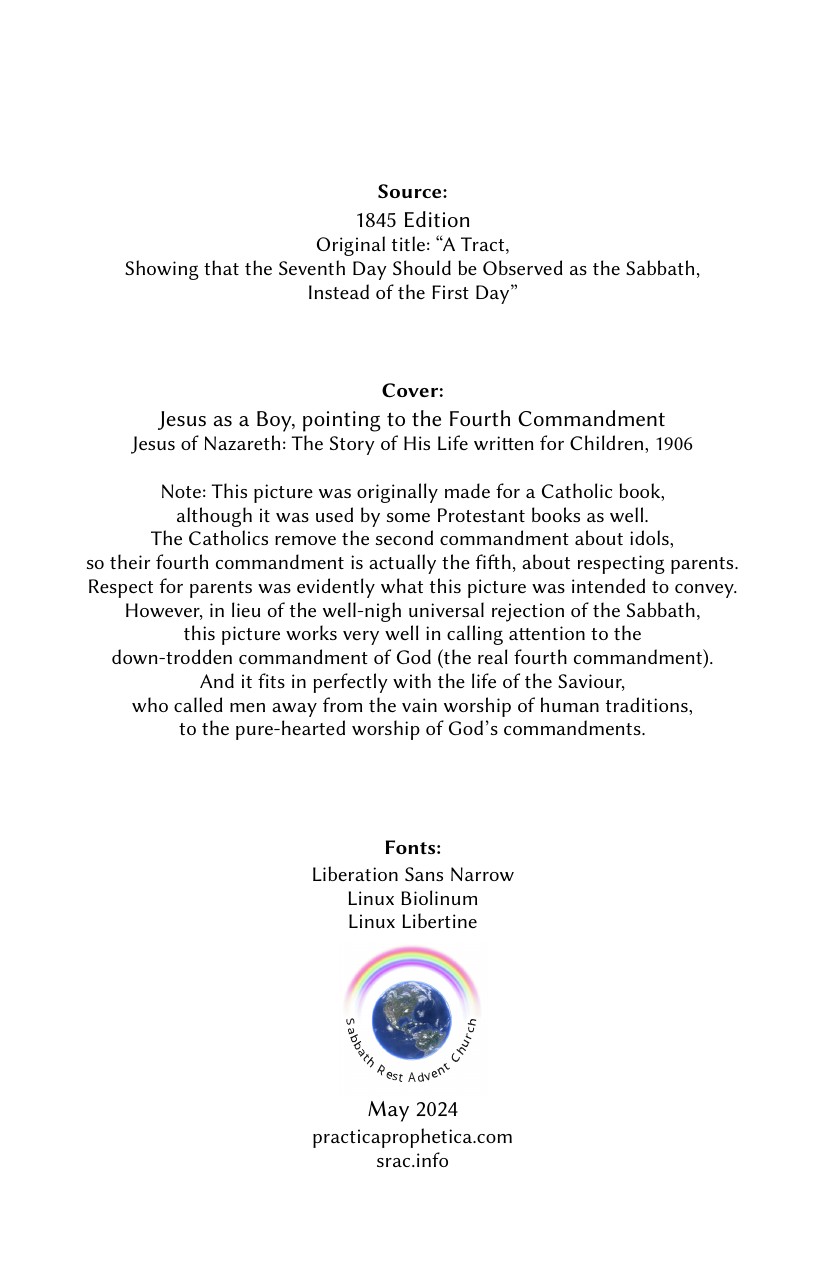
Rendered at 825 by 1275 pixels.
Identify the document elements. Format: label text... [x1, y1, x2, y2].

text However, in lieu of the well-nigh universal rejection of the Sabbath, [75, 598, 750, 622]
text this picture works very well in calling attention to the [75, 622, 750, 646]
text Original title: “A Tract, [75, 233, 750, 257]
text who called men away from the vain worship of human traditions, [75, 693, 750, 717]
text The Catholics remove the second commandment about idols, [75, 527, 750, 551]
text 1845 Edition [75, 207, 750, 233]
text srac.info [75, 1149, 750, 1172]
text although it was used by some Protestant books as well. [75, 503, 750, 527]
text down-trodden commandment of God (the real fourth commandment). [75, 646, 750, 669]
text Linux Biolinum [75, 886, 750, 910]
text May 2024 [75, 934, 750, 1122]
text Source: [75, 180, 750, 204]
text practicaprophetica.com [75, 1125, 750, 1149]
text Liberation Sans Narrow [75, 863, 750, 886]
text Instead of the First Day” [75, 280, 750, 304]
text Showing that the Seventh Day Should be Observed as the Sabbath, [75, 257, 750, 280]
text so their fourth commandment is actually the fifth, about respecting parents. [75, 551, 750, 574]
text Note: This picture was originally made for a Catholic book, [75, 479, 750, 503]
text Jesus of Nazareth: The Story of His Life written for Children, 1906 [75, 432, 750, 456]
text Respect for parents was evidently what this picture was intended to convey. [75, 574, 750, 598]
text Fonts: [75, 836, 750, 859]
text to the pure-hearted worship of God’s commandments. [75, 717, 750, 741]
text Linux Libertine [75, 910, 750, 934]
text And it fits in perfectly with the life of the Saviour, [75, 669, 750, 693]
text Jesus as a Boy, pointing to the Fourth Commandment [75, 406, 750, 432]
text Cover: [75, 379, 750, 403]
